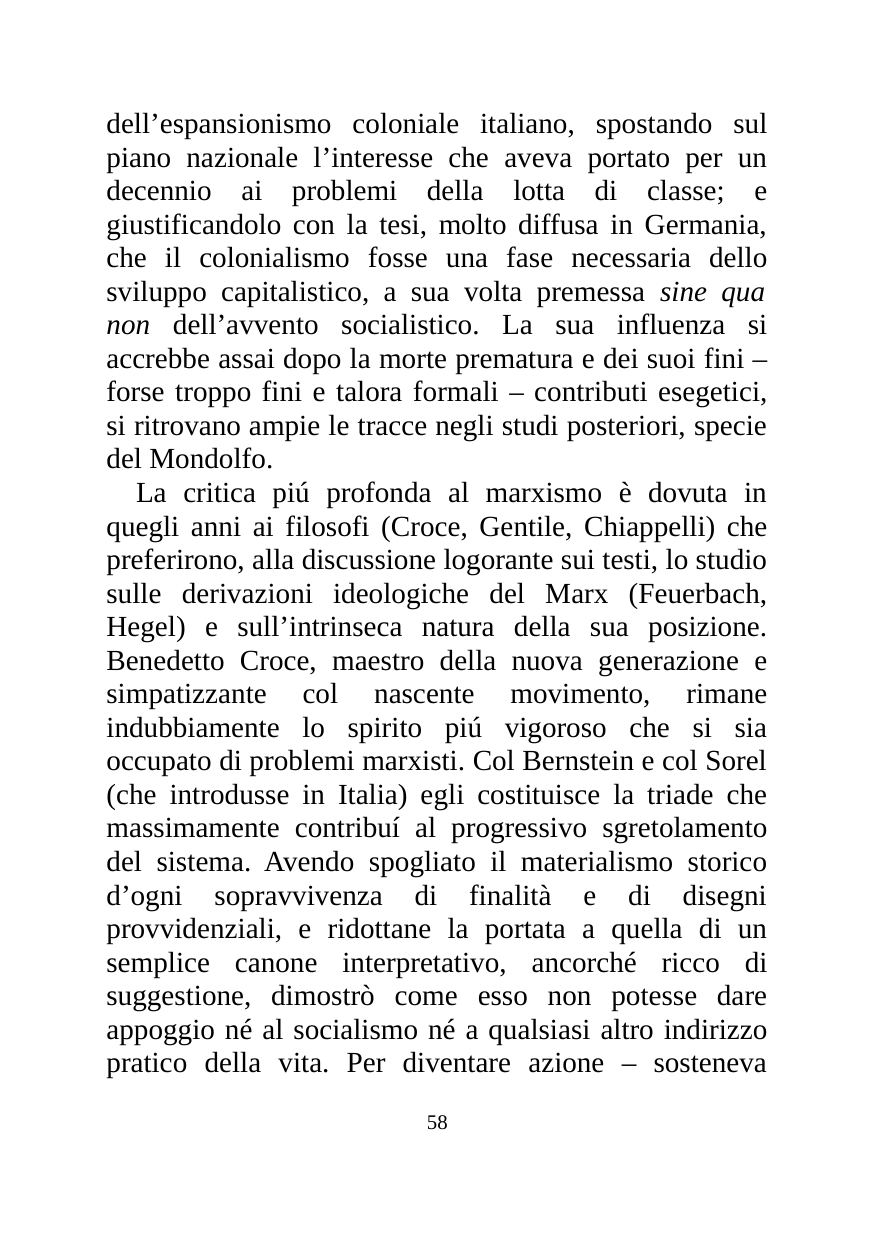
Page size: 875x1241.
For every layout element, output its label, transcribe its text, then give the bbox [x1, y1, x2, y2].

text La critica piú profonda al marxismo è dovuta in quegli anni ai filosofi (Croce, Gentile, Chiappelli) che preferirono, alla discussione logorante sui testi, lo studio sulle derivazioni ideologiche del Marx (Feuerbach, Hegel) e sull’intrinseca natura della sua posizione. Benedetto Croce, maestro della nuova generazione e simpatizzante col nascente movimento, rimane indubbiamente lo spirito piú vigoroso che si sia occupato di problemi marxisti. Col Bernstein e col Sorel (che introdusse in Italia) egli costituisce la triade che massimamente contribuí al progressivo sgretolamento del sistema. Avendo spogliato il materialismo storico d’ogni sopravvivenza di finalità e di disegni provvidenziali, e ridottane la portata a quella di un semplice canone interpretativo, ancorché ricco di suggestione, dimostrò come esso non potesse dare appoggio né al socialismo né a qualsiasi altro indirizzo pratico della vita. Per diventare azione – sosteneva [106, 475, 768, 1079]
text dell’espansionismo coloniale italiano, spostando sul piano nazionale l’interesse che aveva portato per un decennio ai problemi della lotta di classe; e giustificandolo con la tesi, molto diffusa in Germania, che il colonialismo fosse una fase necessaria dello sviluppo capitalistico, a sua volta premessa sine qua non dell’avvento socialistico. La sua influenza si accrebbe assai dopo la morte prematura e dei suoi fini – forse troppo fini e talora formali – contributi esegetici, si ritrovano ampie le tracce negli studi posteriori, specie del Mondolfo. [106, 106, 768, 475]
